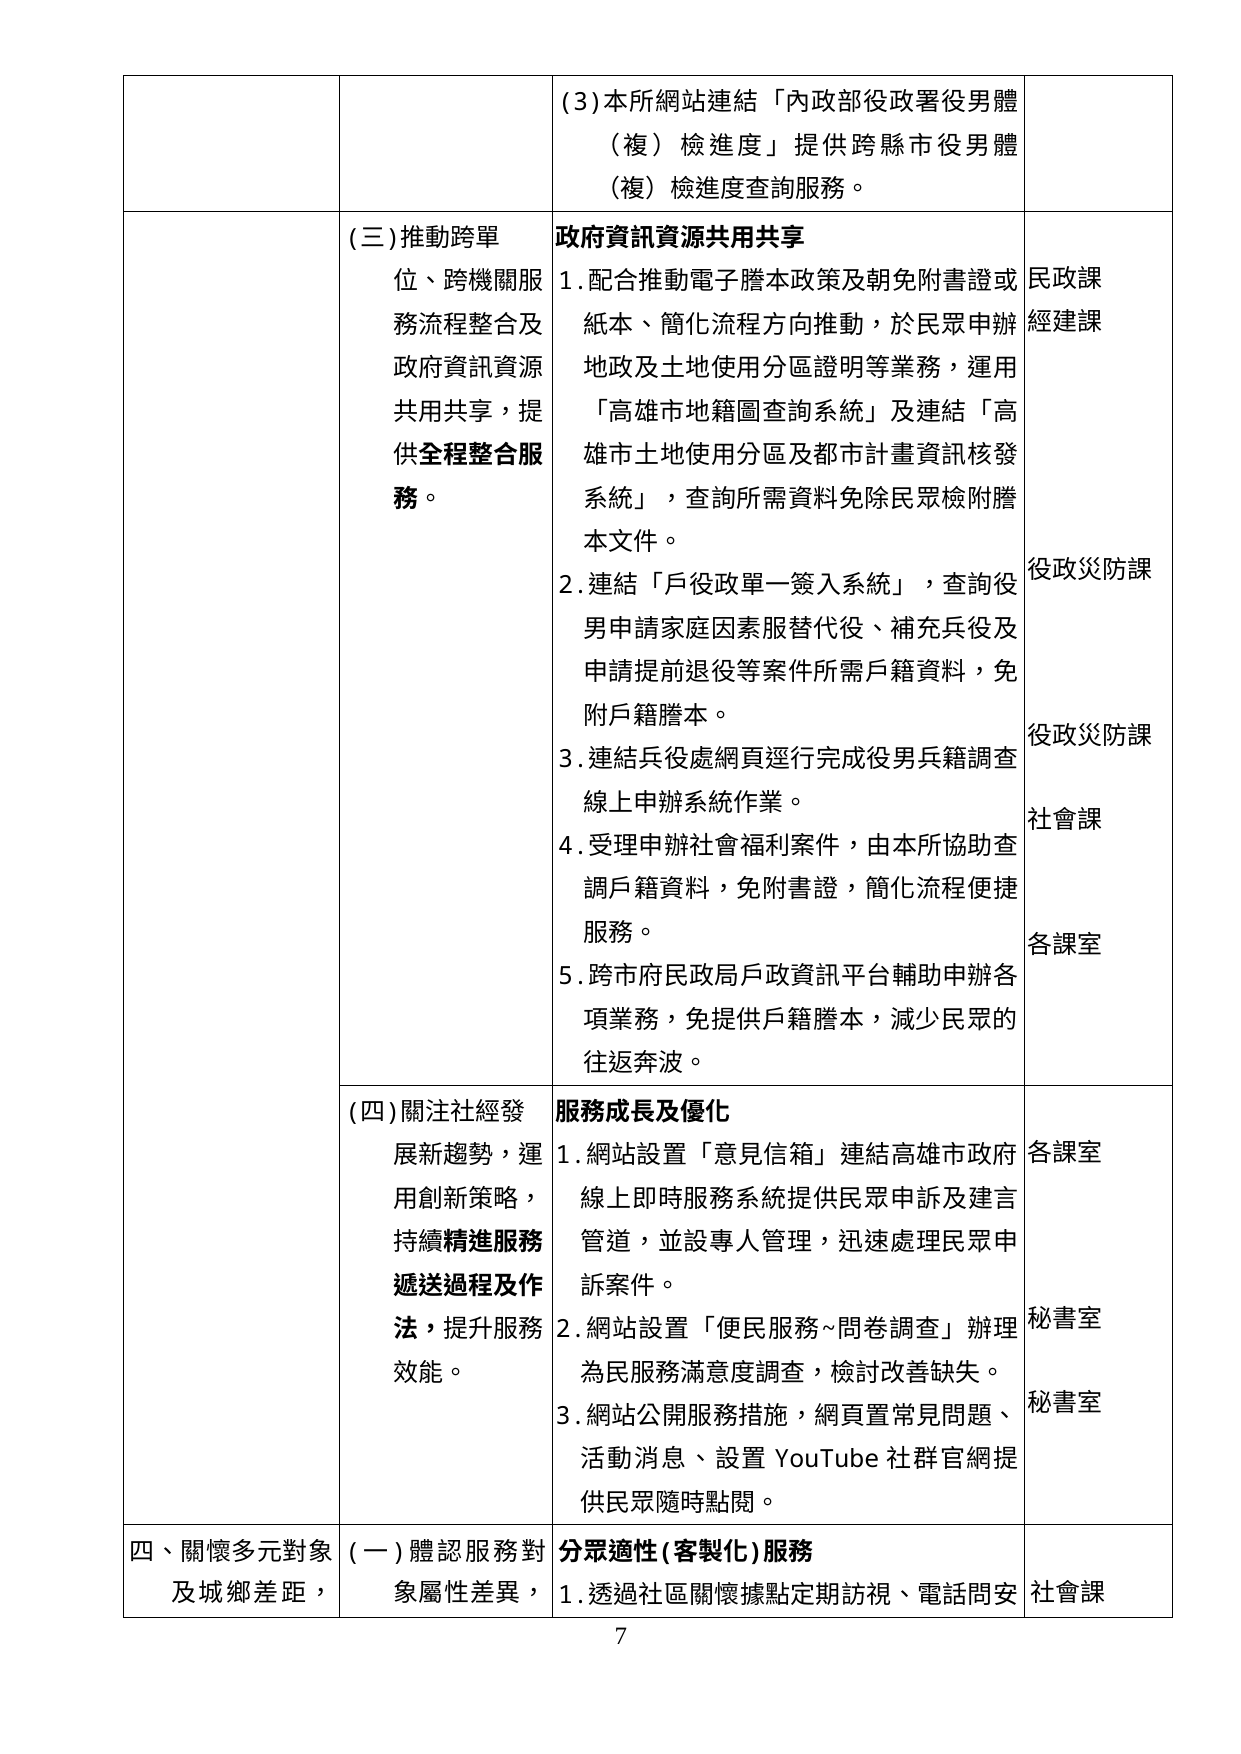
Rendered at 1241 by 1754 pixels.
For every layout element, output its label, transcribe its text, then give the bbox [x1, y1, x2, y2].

table_cell [340, 76, 552, 211]
table_cell (四)關注社經發展新趨勢，運用創新策略，持續精進服務遞送過程及作法，提升服務效能。 [340, 1086, 552, 1524]
table_cell 四、關懷多元對象及城鄉差距， [124, 1525, 339, 1617]
table_cell 服務成長及優化 1.網站設置「意見信箱」連結高雄市政府線上即時服務系統提供民眾申訴及建言管道，並設專人管理，迅速處理民眾申訴案件。 2.網站設置「便民服務~問卷調查」辦理為民服務滿意度調查，檢討改善缺失。 3.網站公開服務措施，網頁置常見問題、活動消息、設置YouTube社群官網提供民眾隨時點閱。 [553, 1086, 1024, 1524]
table_cell 政府資訊資源共用共享 1.配合推動電子謄本政策及朝免附書證或紙本、簡化流程方向推動，於民眾申辦地政及土地使用分區證明等業務，運用「高雄市地籍圖查詢系統」及連結「高雄市土地使用分區及都市計畫資訊核發系統」，查詢所需資料免除民眾檢附謄本文件。 2.連結「戶役政單一簽入系統」，查詢役男申請家庭因素服替代役、補充兵役及申請提前退役等案件所需戶籍資料，免附戶籍謄本。 3.連結兵役處網頁逕行完成役男兵籍調查線上申辦系統作業。 4.受理申辦社會福利案件，由本所協助查調戶籍資料，免附書證，簡化流程便捷服務。 5.跨市府民政局戶政資訊平台輔助申辦各項業務，免提供戶籍謄本，減少民眾的往返奔波。 [553, 212, 1024, 1085]
table_cell (三)推動跨單位、跨機關服務流程整合及政府資訊資源共用共享，提供全程整合服務。 [340, 212, 552, 1085]
table_cell [1025, 76, 1172, 211]
table_cell (一)體認服務對象屬性差異， [340, 1525, 552, 1617]
table_cell 社會課 [1025, 1525, 1172, 1617]
table_cell [124, 76, 339, 211]
table_cell (3)本所網站連結「內政部役政署役男體（複）檢進度」提供跨縣市役男體（複）檢進度查詢服務。 [553, 76, 1024, 211]
table_cell 各課室 秘書室 秘書室 [1025, 1086, 1172, 1524]
table_cell 民政課 經建課 役政災防課 役政災防課 社會課 各課室 [1025, 212, 1172, 1085]
table_cell [124, 212, 339, 1524]
table_cell 分眾適性(客製化)服務 1.透過社區關懷據點定期訪視、電話問安 [553, 1525, 1024, 1617]
